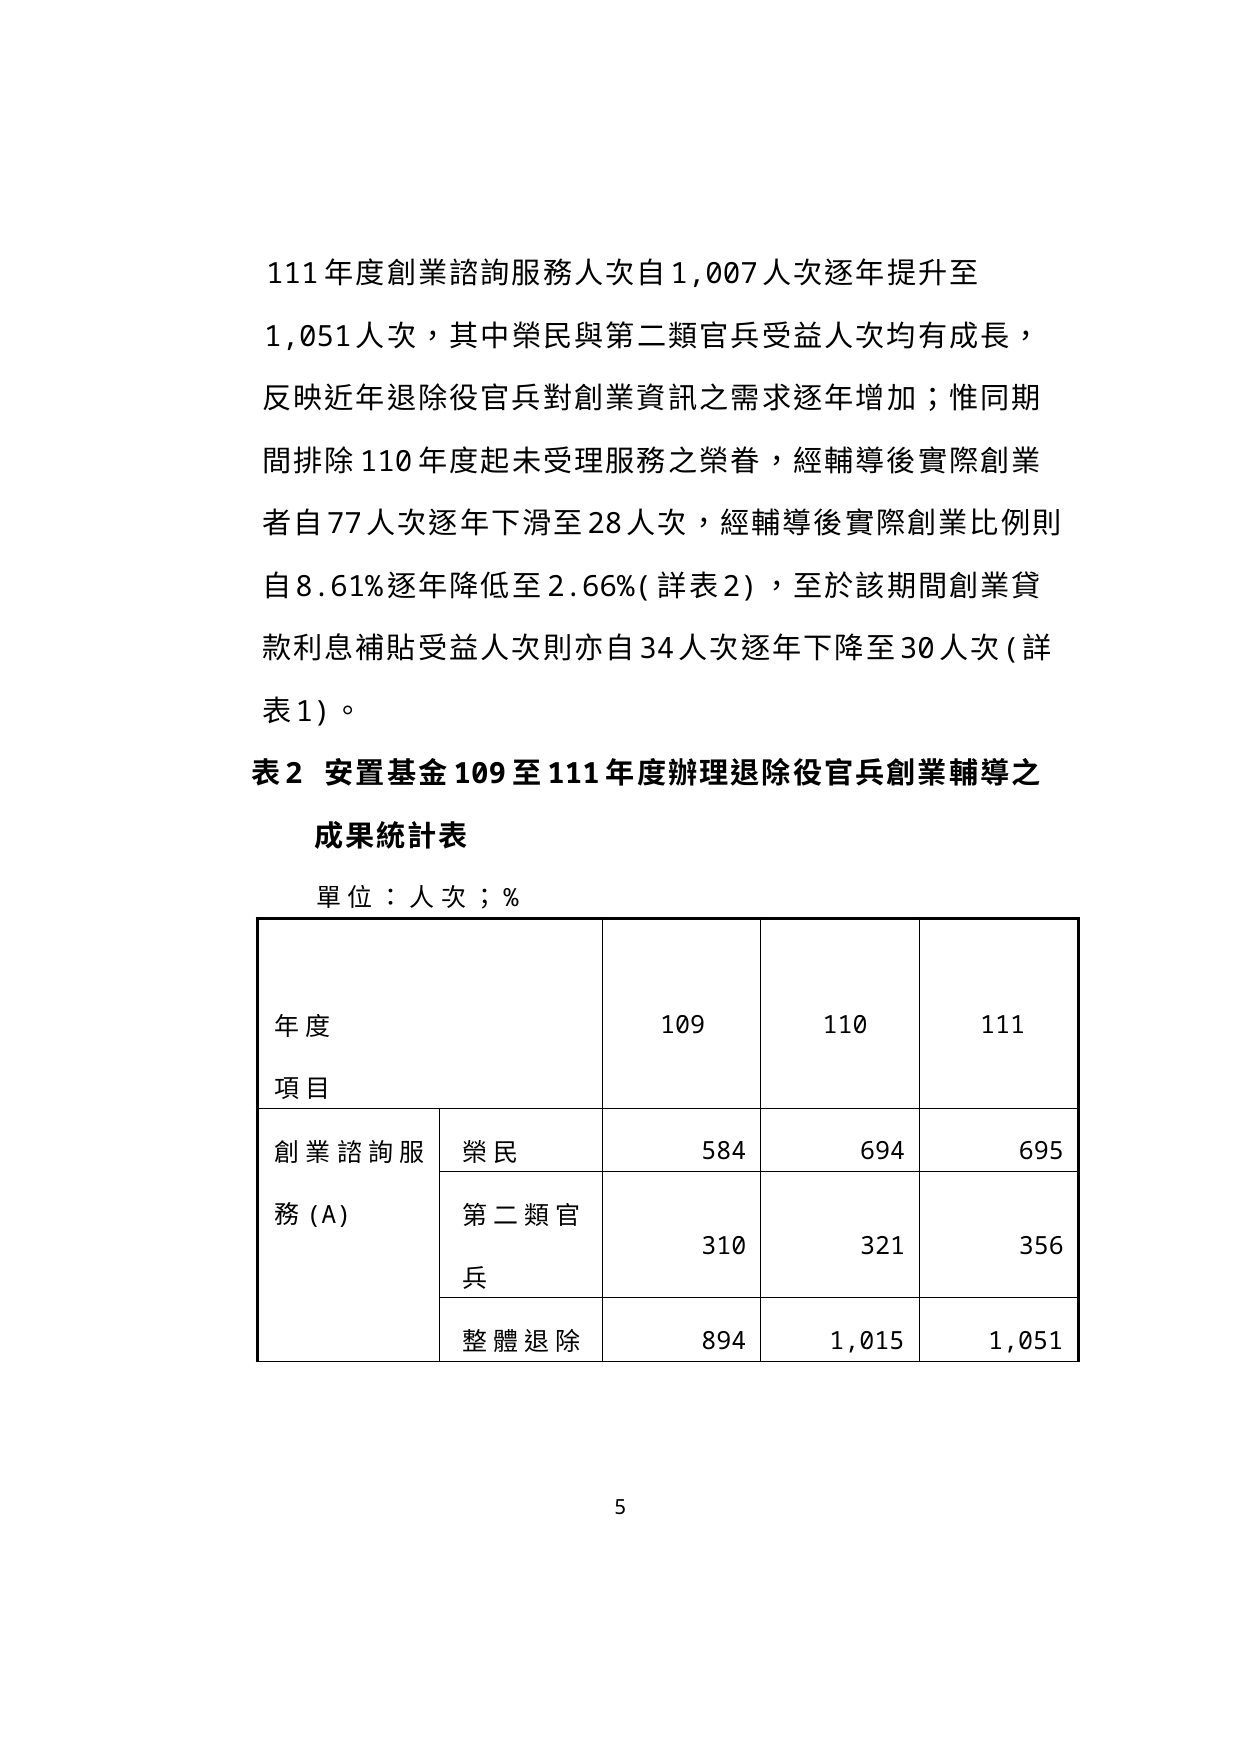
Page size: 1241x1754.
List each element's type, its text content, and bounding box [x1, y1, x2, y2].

table_cell 694 [761, 1109, 919, 1171]
table_cell 356 [920, 1172, 1077, 1297]
text 表2 安置基金109至111年度辦理退除役官兵創業輔導之成果統計表 單位：人次；% [243, 729, 1063, 917]
table_header 年度 項目 [259, 920, 602, 1107]
table_cell 310 [603, 1172, 760, 1297]
table_cell 榮民 [440, 1109, 602, 1171]
table_header 110 [761, 920, 919, 1107]
table_cell 584 [603, 1109, 760, 1171]
table_header 111 [920, 920, 1077, 1107]
table_header 109 [603, 920, 760, 1107]
table_cell 321 [761, 1172, 919, 1297]
table_cell 1,051 [920, 1298, 1077, 1361]
table_cell 第二類官兵 [440, 1172, 602, 1297]
table_cell 整體退除 [440, 1298, 602, 1361]
table_cell 1,015 [761, 1298, 919, 1361]
table_cell 創業諮詢服務(A) [259, 1109, 439, 1361]
table_cell 894 [603, 1298, 760, 1361]
table_cell 695 [920, 1109, 1077, 1171]
text 111年度創業諮詢服務人次自1,007人次逐年提升至1,051人次，其中榮民與第二類官兵受益人次均有成長，反映近年退除役官兵對創業資訊之需求逐年增加；惟同期間排除110年度起未受理服務之榮眷，經輔導後實際創業者自77人次逐年下滑至28人次，經輔導後實際創業比例則自8.61%逐年降低至2.66%(詳表2)，至於該期間創業貸款利息補貼受益人次則亦自34人次逐年下降至30人次(詳表1)。 [260, 229, 1063, 729]
